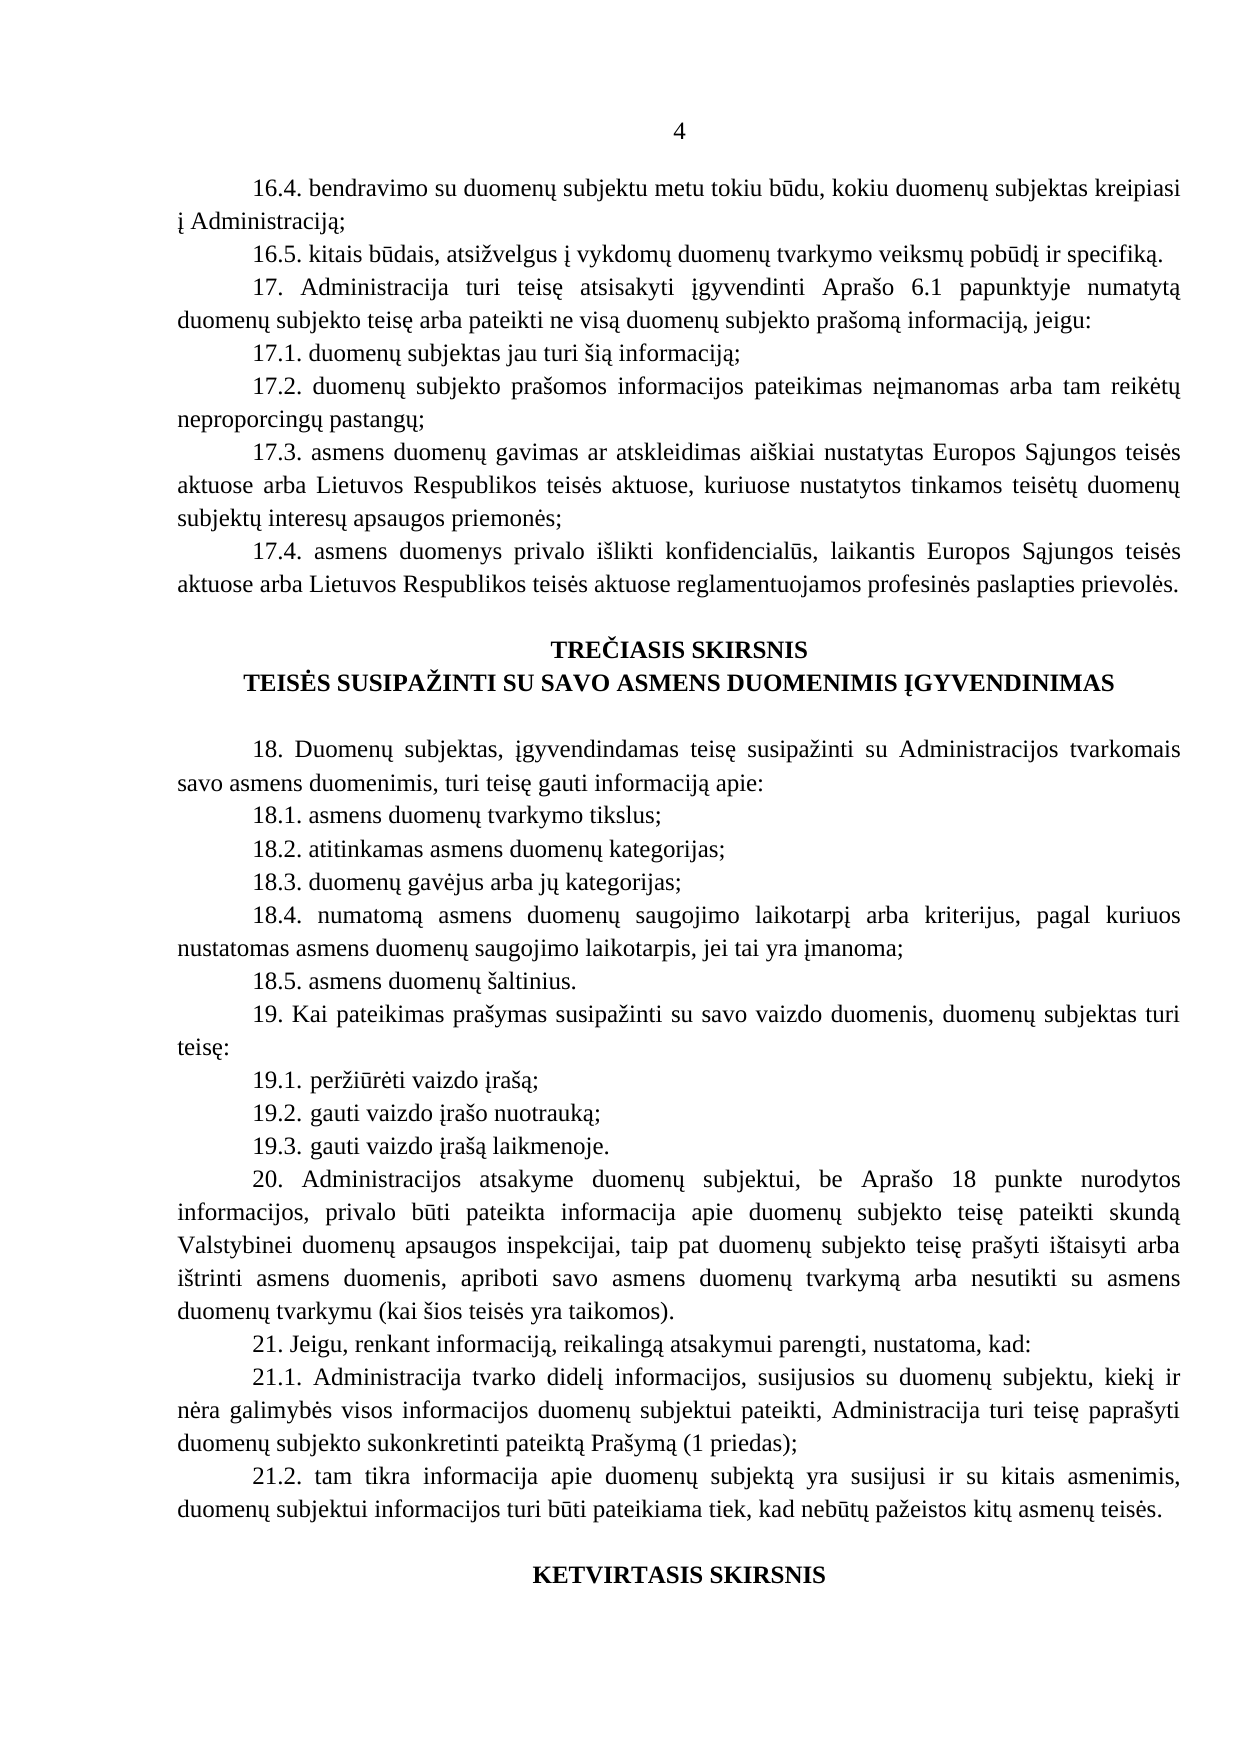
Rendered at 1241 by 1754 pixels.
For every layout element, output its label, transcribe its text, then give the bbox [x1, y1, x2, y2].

text 19.2. gauti vaizdo įrašo nuotrauką; [177, 1098, 1182, 1127]
text 16.5. kitais būdais, atsižvelgus į vykdomų duomenų tvarkymo veiksmų pobūdį ir specifiką. [177, 239, 1182, 268]
text TEISĖS SUSIPAŽINTI SU SAVO ASMENS DUOMENIMIS ĮGYVENDINIMAS [177, 668, 1182, 697]
text 20. Administracijos atsakyme duomenų subjektui, be Aprašo 18 punkte nurodytos informacijos, privalo būti pateikta informacija apie duomenų subjekto teisę pateikti skundą Valstybinei duomenų apsaugos inspekcijai, taip pat duomenų subjekto teisę prašyti ištaisyti arba ištrinti asmens duomenis, apriboti savo asmens duomenų tvarkymą arba nesutikti su asmens duomenų tvarkymu (kai šios teisės yra taikomos). [177, 1164, 1182, 1325]
text 17.2. duomenų subjekto prašomos informacijos pateikimas neįmanomas arba tam reikėtų neproporcingų pastangų; [177, 371, 1182, 433]
text 21.2. tam tikra informacija apie duomenų subjektą yra susijusi ir su kitais asmenimis, duomenų subjektui informacijos turi būti pateikiama tiek, kad nebūtų pažeistos kitų asmenų teisės. [177, 1461, 1182, 1523]
text 16.4. bendravimo su duomenų subjektu metu tokiu būdu, kokiu duomenų subjektas kreipiasi į Administraciją; [177, 173, 1182, 235]
text 18.1. asmens duomenų tvarkymo tikslus; [177, 801, 1182, 829]
text 18.3. duomenų gavėjus arba jų kategorijas; [177, 867, 1182, 895]
text 21. Jeigu, renkant informaciją, reikalingą atsakymui parengti, nustatoma, kad: [177, 1329, 1182, 1358]
text 17. Administracija turi teisę atsisakyti įgyvendinti Aprašo 6.1 papunktyje numatytą duomenų subjekto teisę arba pateikti ne visą duomenų subjekto prašomą informaciją, jeigu: [177, 272, 1182, 334]
text 18. Duomenų subjektas, įgyvendindamas teisę susipažinti su Administracijos tvarkomais savo asmens duomenimis, turi teisę gauti informaciją apie: [177, 734, 1182, 796]
text 19.1. peržiūrėti vaizdo įrašą; [177, 1065, 1182, 1093]
text 19.3. gauti vaizdo įrašą laikmenoje. [177, 1131, 1182, 1159]
text KETVIRTASIS SKIRSNIS [177, 1560, 1182, 1589]
text 19. Kai pateikimas prašymas susipažinti su savo vaizdo duomenis, duomenų subjektas turi teisę: [177, 999, 1182, 1061]
text 18.5. asmens duomenų šaltinius. [177, 966, 1182, 994]
text 18.4. numatomą asmens duomenų saugojimo laikotarpį arba kriterijus, pagal kuriuos nustatomas asmens duomenų saugojimo laikotarpis, jei tai yra įmanoma; [177, 900, 1182, 961]
text 17.4. asmens duomenys privalo išlikti konfidencialūs, laikantis Europos Sąjungos teisės aktuose arba Lietuvos Respublikos teisės aktuose reglamentuojamos profesinės paslapties prievolės. [177, 536, 1182, 598]
text 17.1. duomenų subjektas jau turi šią informaciją; [177, 338, 1182, 367]
text 18.2. atitinkamas asmens duomenų kategorijas; [177, 834, 1182, 862]
text 17.3. asmens duomenų gavimas ar atskleidimas aiškiai nustatytas Europos Sąjungos teisės aktuose arba Lietuvos Respublikos teisės aktuose, kuriuose nustatytos tinkamos teisėtų duomenų subjektų interesų apsaugos priemonės; [177, 437, 1182, 532]
text 21.1. Administracija tvarko didelį informacijos, susijusios su duomenų subjektu, kiekį ir nėra galimybės visos informacijos duomenų subjektui pateikti, Administracija turi teisę paprašyti duomenų subjekto sukonkretinti pateiktą Prašymą (1 priedas); [177, 1362, 1182, 1457]
text TREČIASIS SKIRSNIS [177, 636, 1182, 664]
